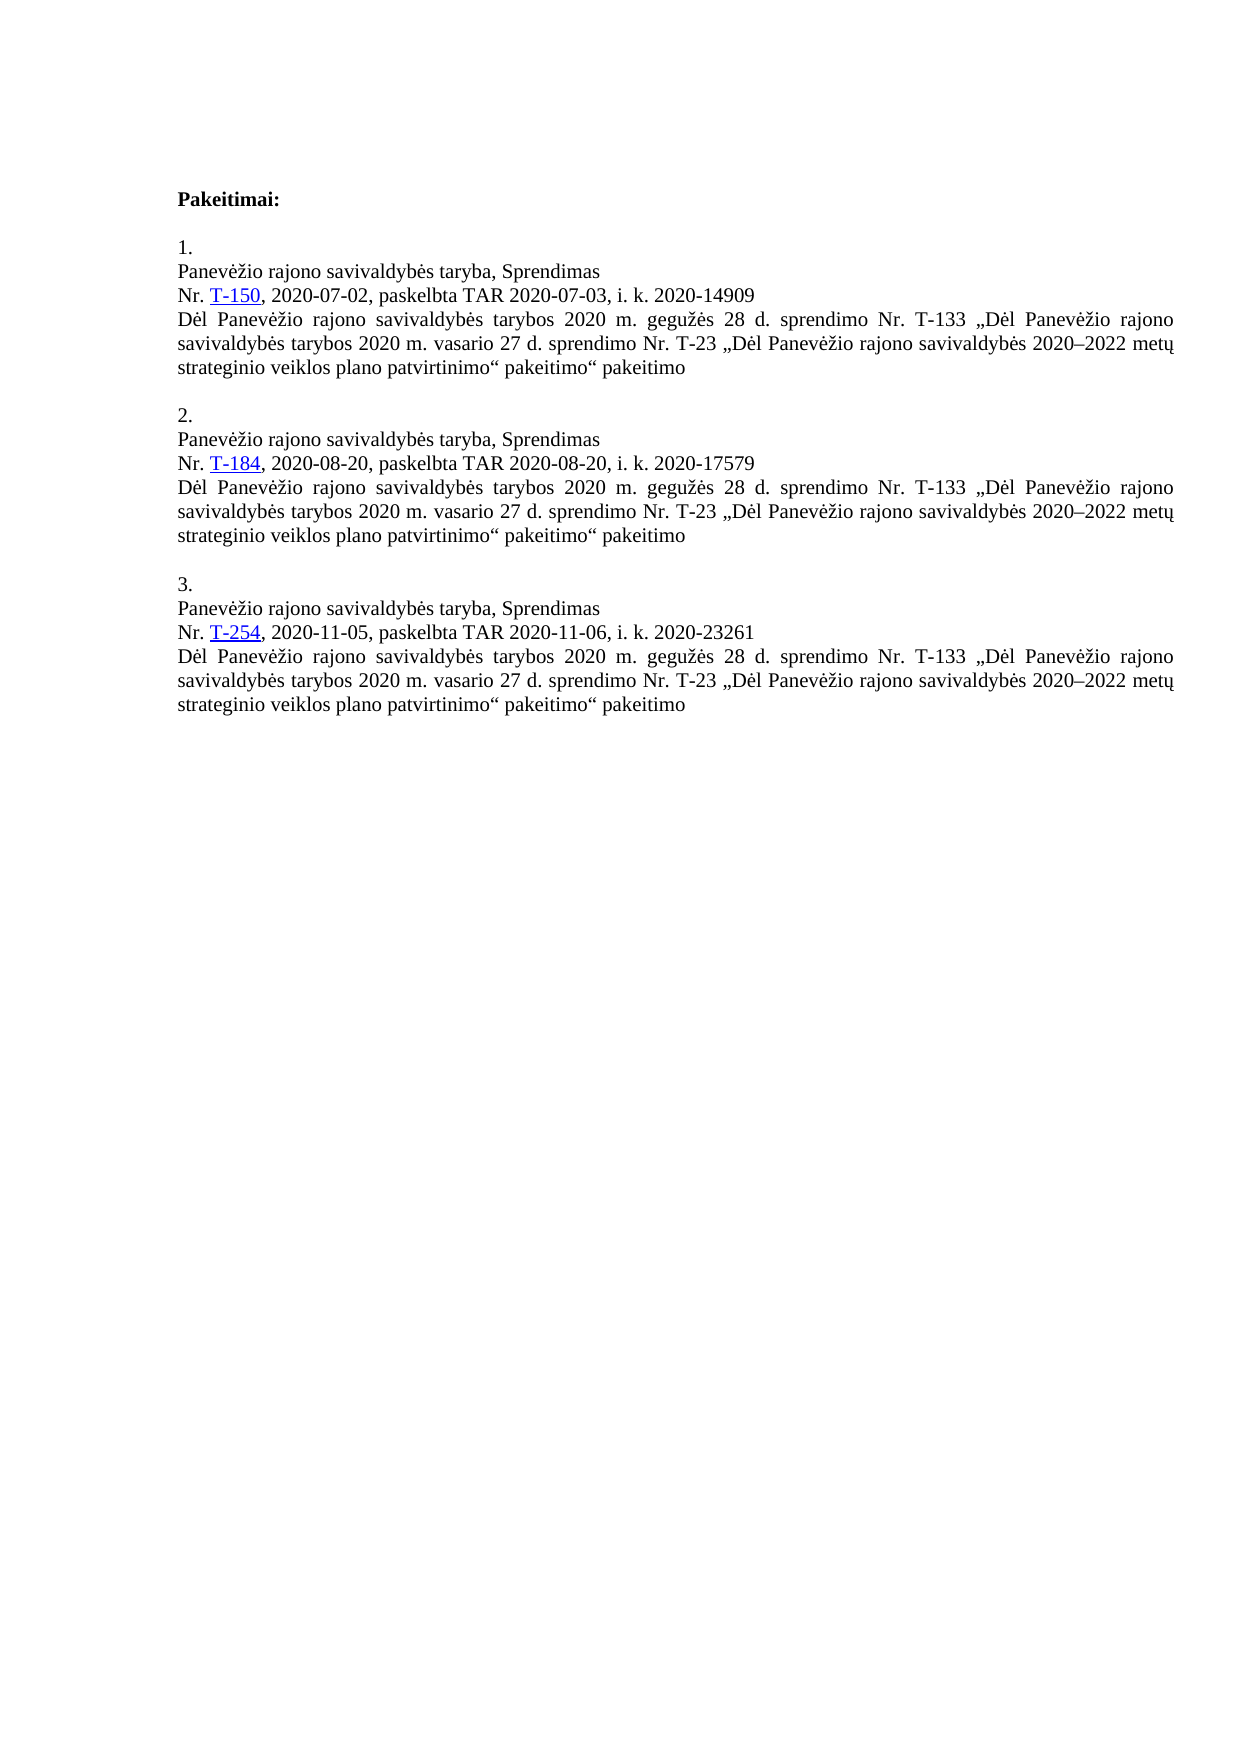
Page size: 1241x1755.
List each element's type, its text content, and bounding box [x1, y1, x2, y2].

text Dėl Panevėžio rajono savivaldybės tarybos 2020 m. gegužės 28 d. sprendimo Nr. T-133 „Dėl Panevėžio rajono savivaldybės tarybos 2020 m. vasario 27 d. sprendimo Nr. T-23 „Dėl Panevėžio rajono savivaldybės 2020–2022 metų strateginio veiklos plano patvirtinimo“ pakeitimo“ pakeitimo [177, 644, 1175, 716]
text Panevėžio rajono savivaldybės taryba, Sprendimas [177, 259, 1175, 283]
text Panevėžio rajono savivaldybės taryba, Sprendimas [177, 596, 1175, 620]
text 2. [177, 403, 1175, 427]
text 1. [177, 235, 1175, 259]
text Dėl Panevėžio rajono savivaldybės tarybos 2020 m. gegužės 28 d. sprendimo Nr. T-133 „Dėl Panevėžio rajono savivaldybės tarybos 2020 m. vasario 27 d. sprendimo Nr. T-23 „Dėl Panevėžio rajono savivaldybės 2020–2022 metų strateginio veiklos plano patvirtinimo“ pakeitimo“ pakeitimo [177, 307, 1175, 379]
text Nr. T-150, 2020-07-02, paskelbta TAR 2020-07-03, i. k. 2020-14909 [177, 283, 1175, 307]
text Dėl Panevėžio rajono savivaldybės tarybos 2020 m. gegužės 28 d. sprendimo Nr. T-133 „Dėl Panevėžio rajono savivaldybės tarybos 2020 m. vasario 27 d. sprendimo Nr. T-23 „Dėl Panevėžio rajono savivaldybės 2020–2022 metų strateginio veiklos plano patvirtinimo“ pakeitimo“ pakeitimo [177, 475, 1175, 547]
text Pakeitimai: [177, 187, 1175, 211]
text Nr. T-254, 2020-11-05, paskelbta TAR 2020-11-06, i. k. 2020-23261 [177, 620, 1175, 644]
text Nr. T-184, 2020-08-20, paskelbta TAR 2020-08-20, i. k. 2020-17579 [177, 451, 1175, 475]
text 3. [177, 572, 1175, 596]
text Panevėžio rajono savivaldybės taryba, Sprendimas [177, 427, 1175, 451]
